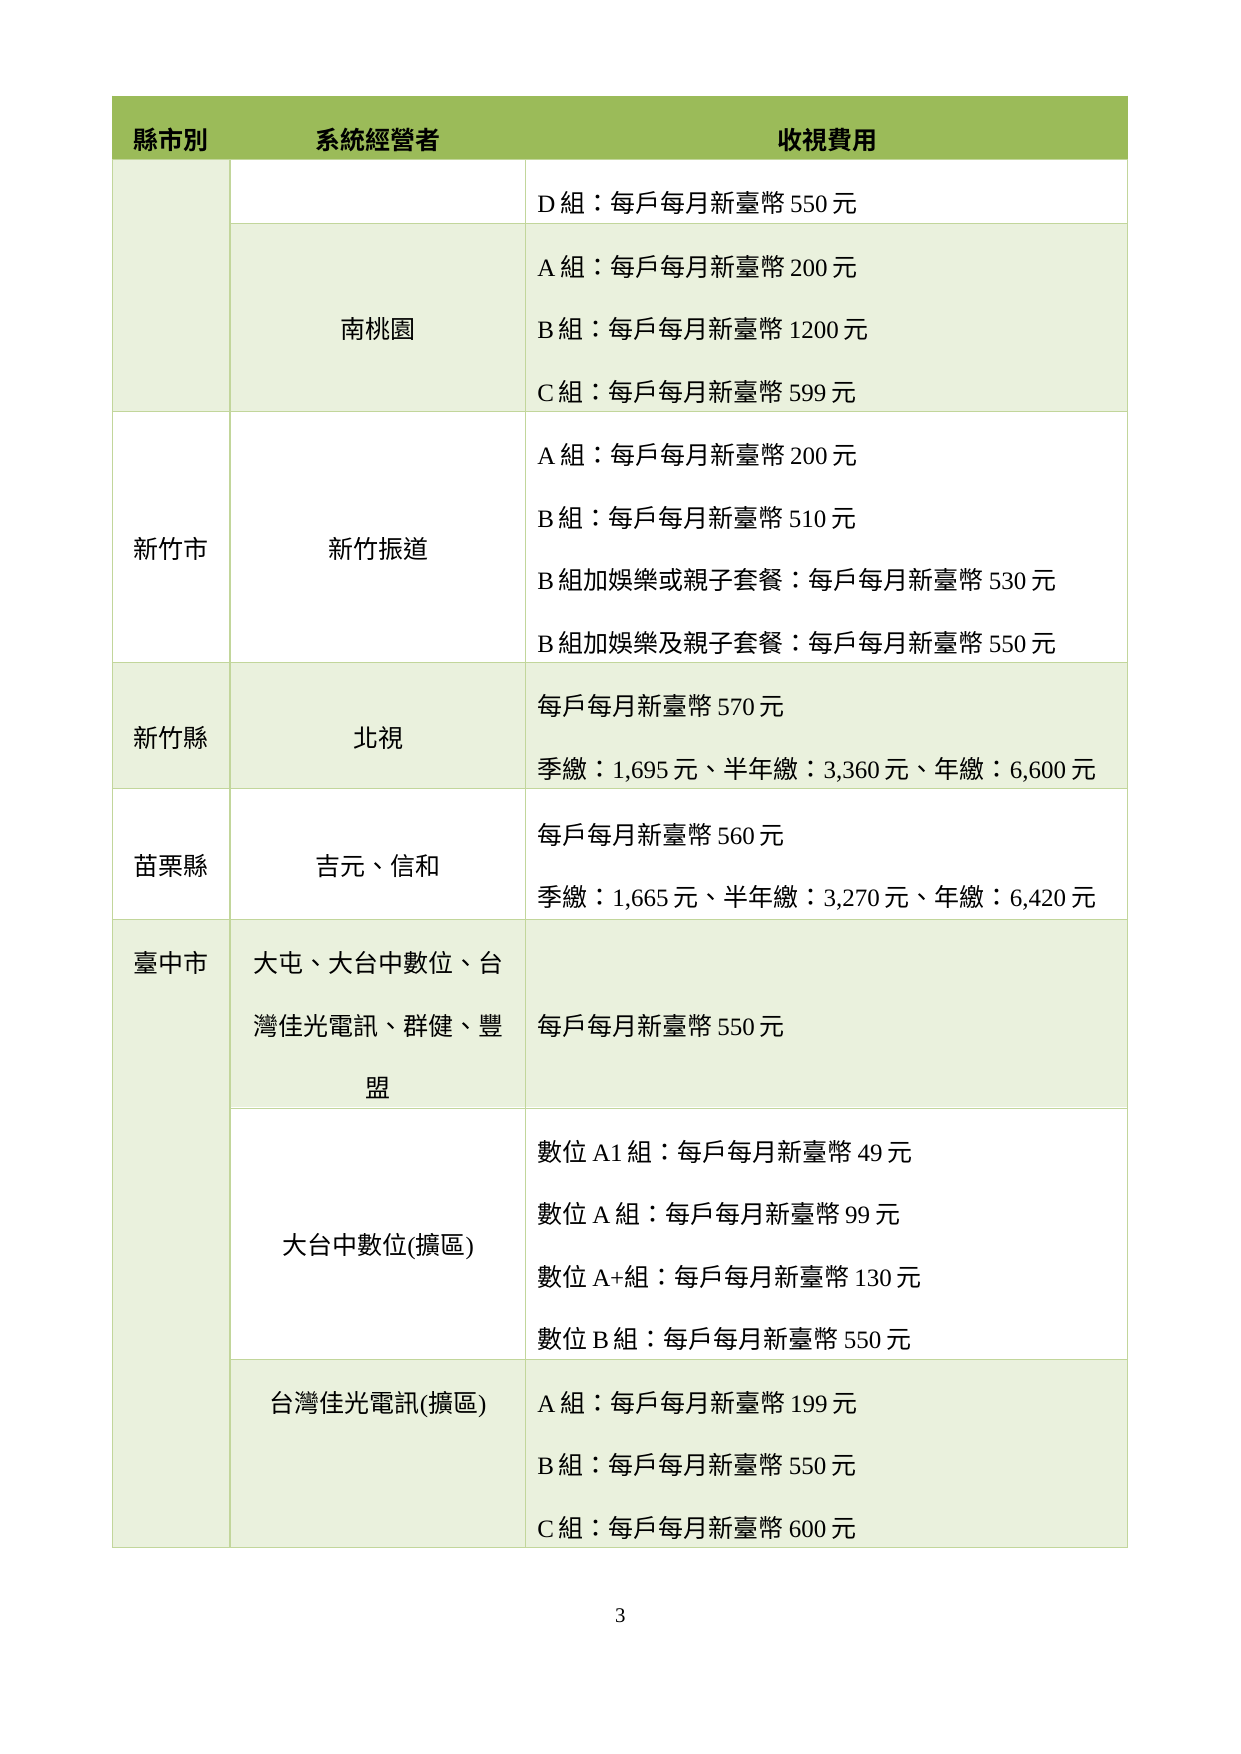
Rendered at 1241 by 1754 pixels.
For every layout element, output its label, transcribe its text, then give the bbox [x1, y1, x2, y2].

table_cell 北視 [231, 663, 525, 788]
table_cell 吉元、信和 [231, 789, 525, 919]
table_cell 新竹縣 [113, 663, 229, 788]
table_cell 數位A1組：每戶每月新臺幣49元 數位A組：每戶每月新臺幣99元 數位A+組：每戶每月新臺幣130元 數位B組：每戶每月新臺幣550元 [526, 1109, 1127, 1358]
table_cell [113, 160, 229, 411]
table_cell 新竹市 [113, 412, 229, 662]
table_cell 每戶每月新臺幣550元 [526, 920, 1127, 1107]
table_cell 大屯、大台中數位、台灣佳光電訊、群健、豐盟 [231, 920, 525, 1107]
table_cell 每戶每月新臺幣570元 季繳：1,695元、半年繳：3,360元、年繳：6,600元 [526, 663, 1127, 788]
table_cell [231, 160, 525, 223]
table_header 收視費用 [526, 97, 1127, 159]
table_header 縣市別 [113, 97, 230, 159]
table_cell D組：每戶每月新臺幣550元 [526, 160, 1127, 223]
table_cell 新竹振道 [231, 412, 525, 662]
table_cell 每戶每月新臺幣560元 季繳：1,665元、半年繳：3,270元、年繳：6,420元 [526, 789, 1127, 919]
table_cell 臺中市 [113, 920, 229, 1547]
table_cell A組：每戶每月新臺幣199元 B組：每戶每月新臺幣550元 C組：每戶每月新臺幣600元 [526, 1360, 1127, 1547]
table_cell 南桃園 [231, 224, 525, 411]
table_cell 台灣佳光電訊(擴區) [231, 1360, 525, 1547]
table_header 系統經營者 [230, 97, 526, 159]
table_cell 苗栗縣 [113, 789, 229, 919]
table_cell 大台中數位(擴區) [231, 1109, 525, 1358]
table_cell A組：每戶每月新臺幣200元 B組：每戶每月新臺幣1200元 C組：每戶每月新臺幣599元 [526, 224, 1127, 411]
table_cell A組：每戶每月新臺幣200元 B組：每戶每月新臺幣510元 B組加娛樂或親子套餐：每戶每月新臺幣530元 B組加娛樂及親子套餐：每戶每月新臺幣550元 [526, 412, 1127, 662]
